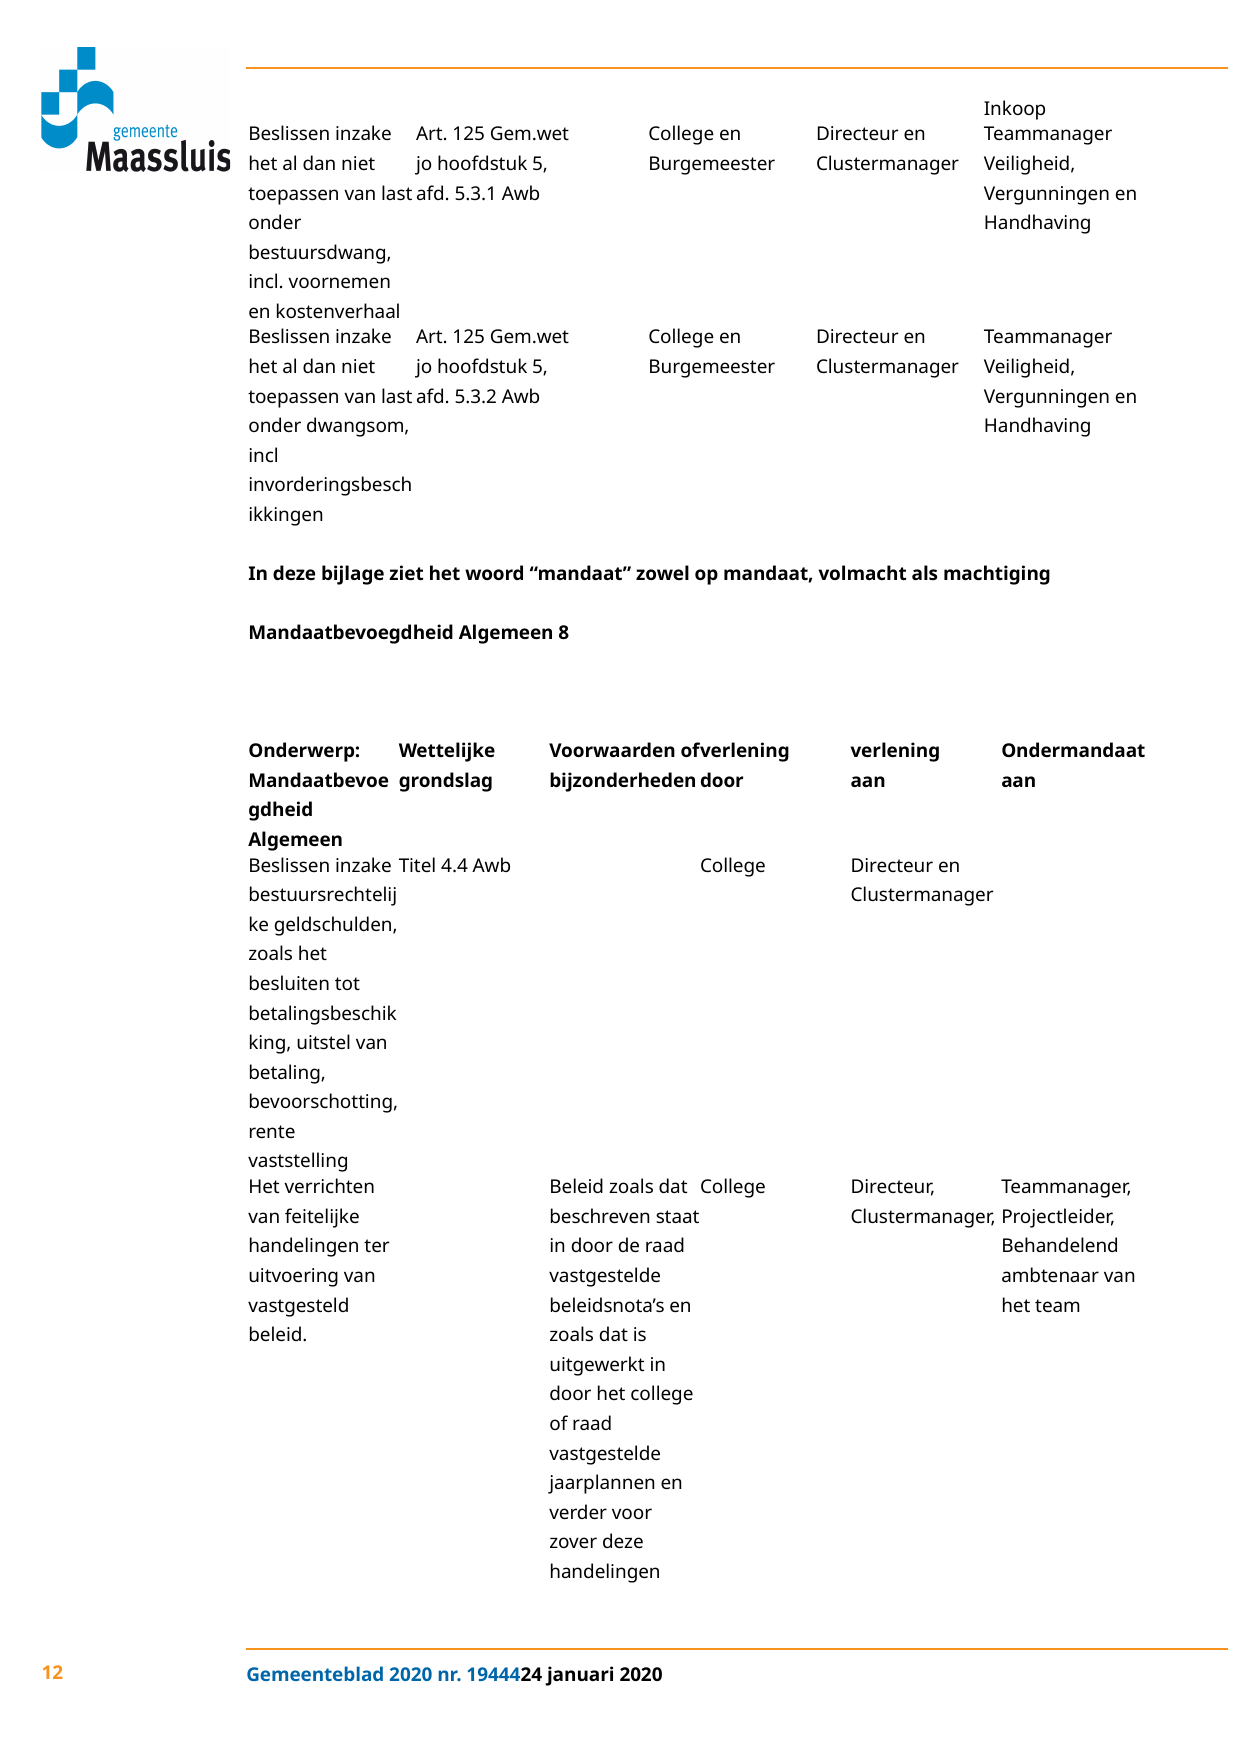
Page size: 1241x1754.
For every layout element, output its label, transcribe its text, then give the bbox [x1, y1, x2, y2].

table_cell [399, 1174, 549, 1584]
table_header [248, 95, 416, 121]
table_header Onderwerp: Mandaatbevoegdheid Algemeen [248, 738, 398, 852]
table_header verlening aan [850, 738, 1001, 852]
table_cell Art. 125 Gem.wet jo hoofdstuk 5, afd. 5.3.1 Awb [416, 121, 584, 324]
picture [41, 47, 231, 172]
table_cell Het verrichten van feitelijke handelingen ter uitvoering van vastgesteld beleid. [248, 1174, 398, 1584]
table_cell College en Burgemeester [648, 324, 816, 527]
table_cell Directeur en Clustermanager [850, 852, 1001, 1173]
table_header [648, 95, 816, 121]
table_cell Beleid zoals dat beschreven staat in door de raad vastgestelde beleidsnota’s en zoals dat is uitgewerkt in door het college of raad vastgestelde jaarplannen en verder voor zover deze handelingen [549, 1174, 700, 1584]
table_header Inkoop [984, 95, 1152, 121]
table_cell College [700, 1174, 850, 1584]
table_header Wettelijke grondslag [399, 738, 549, 852]
table_cell Teammanager Veiligheid, Vergunningen en Handhaving [984, 324, 1152, 527]
table_cell College [700, 852, 850, 1173]
table_cell Directeur en Clustermanager [816, 121, 984, 324]
table_cell Beslissen inzake bestuursrechtelijke geldschulden, zoals het besluiten tot betalingsbeschikking, uitstel van betaling, bevoorschotting, rente vaststelling [248, 852, 398, 1173]
table_cell Directeur, Clustermanager, [850, 1174, 1001, 1584]
table_cell Art. 125 Gem.wet jo hoofdstuk 5, afd. 5.3.2 Awb [416, 324, 584, 527]
table_cell Directeur en Clustermanager [816, 324, 984, 527]
table_cell College en Burgemeester [648, 121, 816, 324]
table_header Voorwaarden of bijzonderheden [549, 738, 700, 852]
picture [41, 47, 77, 92]
table_cell Teammanager, Projectleider, Behandelend ambtenaar van het team [1001, 1174, 1152, 1584]
table_cell [584, 121, 648, 324]
table_header verlening door [700, 738, 850, 852]
table_header [416, 95, 584, 121]
table_cell [1001, 852, 1152, 1173]
table_header [816, 95, 984, 121]
table_cell [584, 324, 648, 527]
table_cell [549, 852, 700, 1173]
text In deze bijlage ziet het woord “mandaat” zowel op mandaat, volmacht als machtiging [248, 560, 1152, 586]
table_cell Beslissen inzake het al dan niet toepassen van last onder dwangsom, incl invorderingsbeschikkingen [248, 324, 416, 527]
table_cell Titel 4.4 Awb [399, 852, 549, 1173]
table_cell Beslissen inzake het al dan niet toepassen van last onder bestuursdwang, incl. voornemen en kostenverhaal [248, 121, 416, 324]
table_cell Teammanager Veiligheid, Vergunningen en Handhaving [984, 121, 1152, 324]
table_header Ondermandaat aan [1001, 738, 1152, 852]
table_header [584, 95, 648, 121]
text Mandaatbevoegdheid Algemeen 8 [248, 619, 1152, 645]
